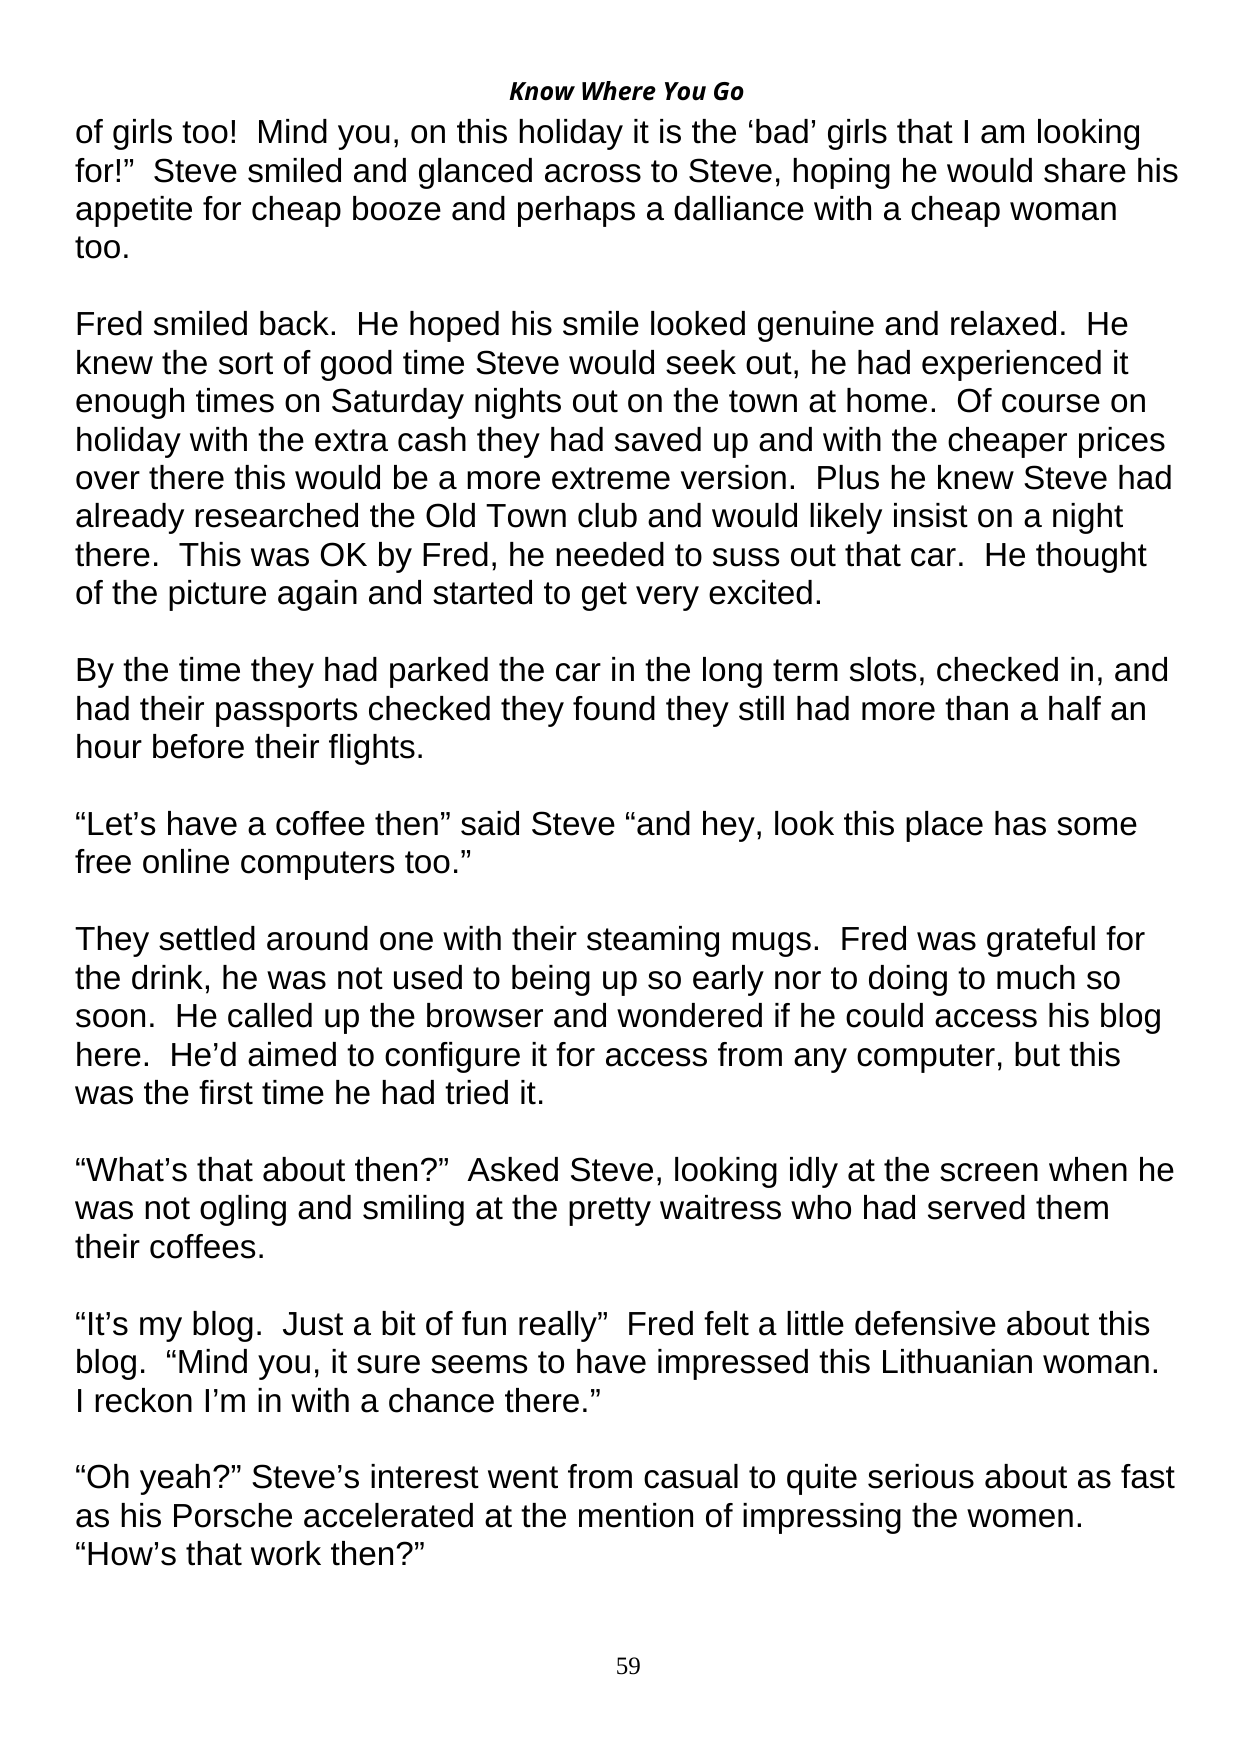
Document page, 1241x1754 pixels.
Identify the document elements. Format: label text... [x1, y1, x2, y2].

text “It’s my blog. Just a bit of fun really” Fred felt a little defensive about this blog. “Mind you, it sure seems to have impressed this Lithuanian woman. I reckon I’m in with a chance there.” [75, 1304, 1181, 1419]
text Fred smiled back. He hoped his smile looked genuine and relaxed. He knew the sort of good time Steve would seek out, he had experienced it enough times on Saturday nights out on the town at home. Of course on holiday with the extra cash they had saved up and with the cheaper prices over there this would be a more extreme version. Plus he knew Steve had already researched the Old Town club and would likely insist on a night there. This was OK by Fred, he needed to suss out that car. He thought of the picture again and started to get very excited. [75, 304, 1181, 612]
text By the time they had parked the car in the long term slots, checked in, and had their passports checked they found they still had more than a half an hour before their flights. [75, 650, 1181, 766]
text They settled around one with their steaming mugs. Fred was grateful for the drink, he was not used to being up so early nor to doing to much so soon. He called up the browser and wondered if he could access his blog here. He’d aimed to configure it for access from any computer, but this was the first time he had tried it. [75, 919, 1181, 1112]
text “Oh yeah?” Steve’s interest went from casual to quite serious about as fast as his Porsche accelerated at the mention of impressing the women. “How’s that work then?” [75, 1457, 1181, 1573]
text of girls too! Mind you, on this holiday it is the ‘bad’ girls that I am looking for!” Steve smiled and glanced across to Steve, hoping he would share his appetite for cheap booze and perhaps a dalliance with a cheap woman too. [75, 112, 1181, 266]
text “What’s that about then?” Asked Steve, looking idly at the screen when he was not ogling and smiling at the pretty waitress who had served them their coffees. [75, 1150, 1181, 1265]
text “Let’s have a coffee then” said Steve “and hey, look this place has some free online computers too.” [75, 804, 1181, 881]
